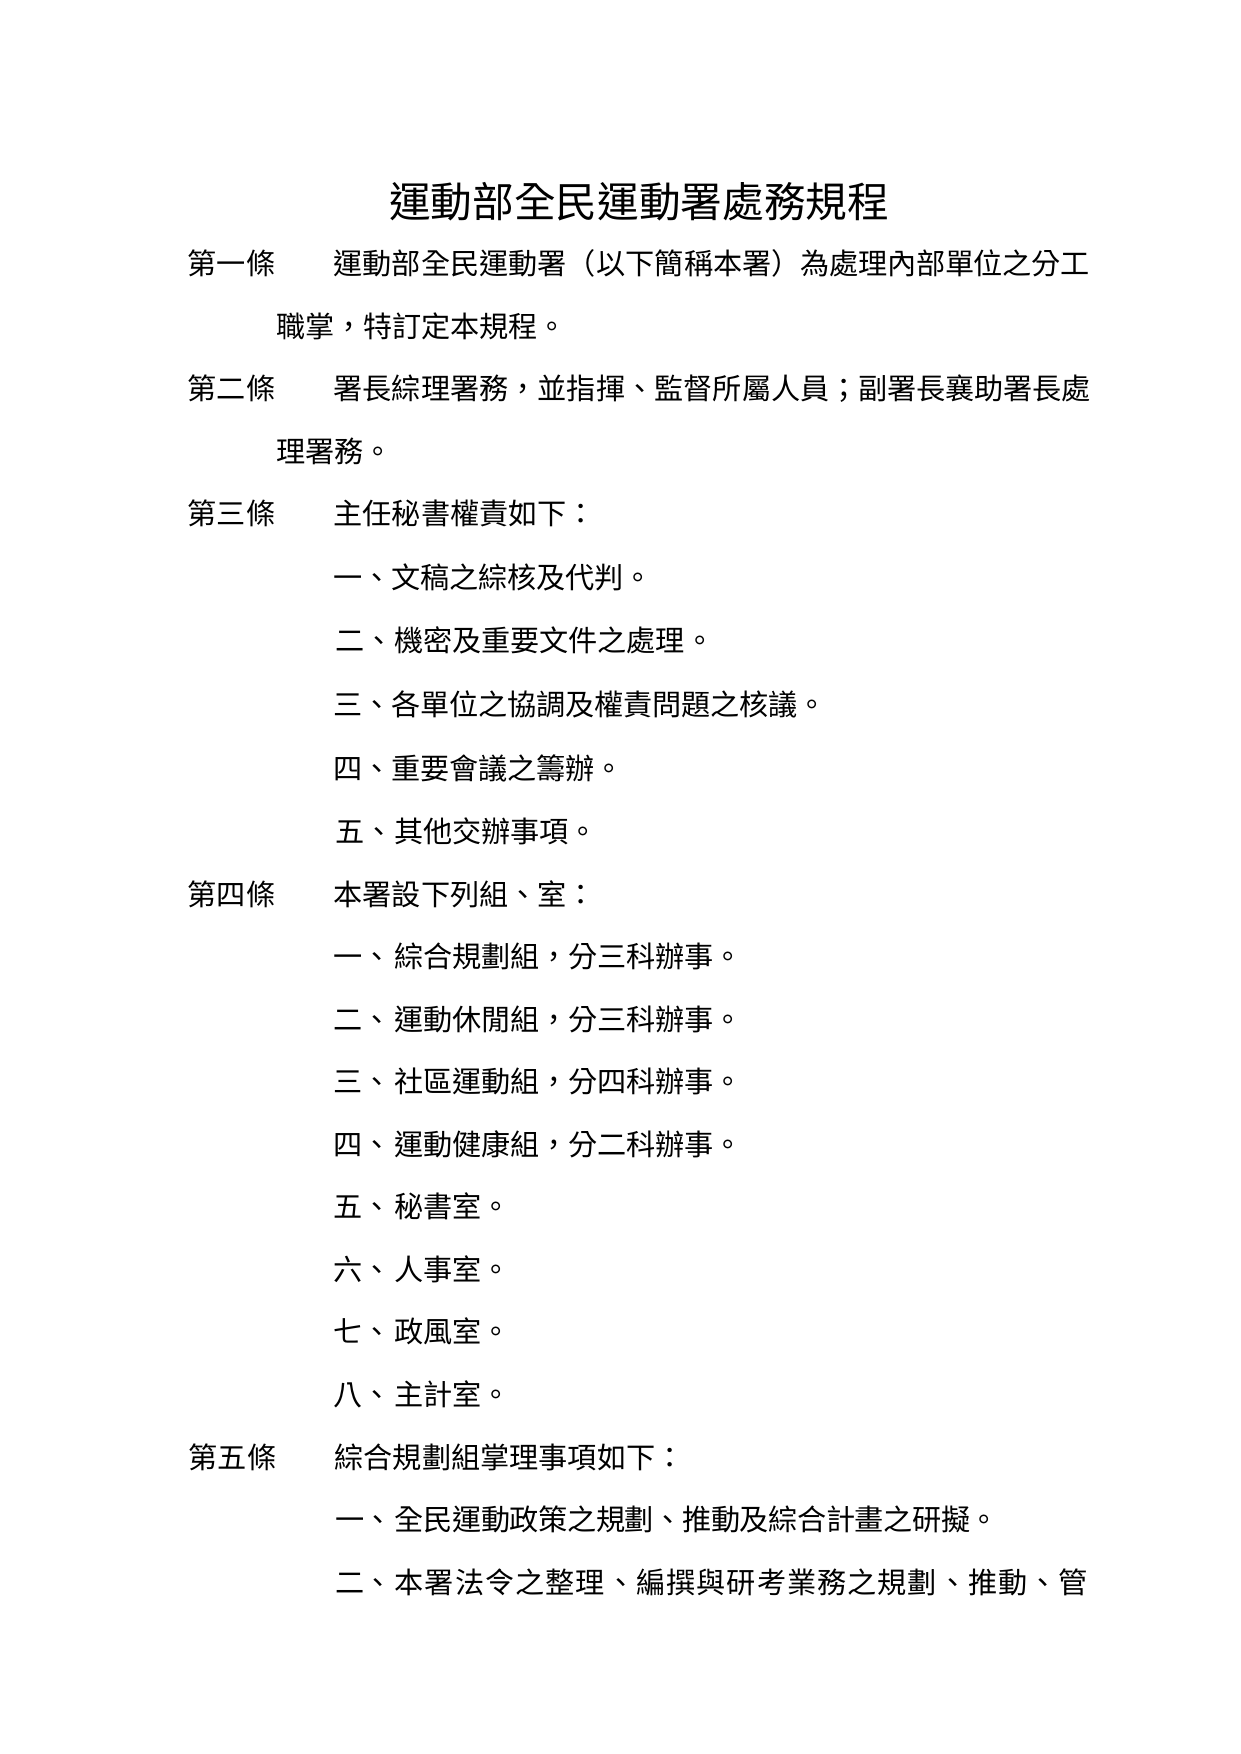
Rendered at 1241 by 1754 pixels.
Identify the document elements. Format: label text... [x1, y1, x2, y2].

list 運動休閒組，分三科辦事。 [333, 976, 1043, 1038]
list 本署法令之整理、編撰與研考業務之規劃、推動、管 [335, 1539, 1090, 1601]
text 運動部全民運動署處務規程 [187, 158, 1090, 220]
list 綜合規劃組，分三科辦事。 [333, 913, 1043, 976]
text 第五條 綜合規劃組掌理事項如下： [188, 1414, 1090, 1476]
list 運動健康組，分二科辦事。 [333, 1101, 1043, 1163]
list 政風室。 [333, 1288, 1043, 1351]
list 社區運動組，分四科辦事。 [333, 1038, 1043, 1101]
list 文稿之綜核及代判。 [333, 534, 968, 596]
list 人事室。 [333, 1226, 1043, 1288]
text 第四條 本署設下列組、室： [187, 851, 1090, 913]
list 秘書室。 [333, 1163, 1043, 1226]
list 其他交辦事項。 [335, 788, 966, 851]
list 各單位之協調及權責問題之核議。 [333, 661, 968, 723]
list 重要會議之籌辦。 [333, 725, 968, 787]
list 全民運動政策之規劃、推動及綜合計畫之研擬。 [335, 1476, 1090, 1539]
text 第二條 署長綜理署務，並指揮、監督所屬人員；副署長襄助署長處理署務。 [187, 345, 1090, 470]
text 第三條 主任秘書權責如下： [187, 470, 1090, 533]
list 主計室。 [333, 1351, 1043, 1413]
list 機密及重要文件之處理。 [335, 597, 966, 660]
text 第一條 運動部全民運動署（以下簡稱本署）為處理內部單位之分工職掌，特訂定本規程。 [187, 220, 1090, 345]
